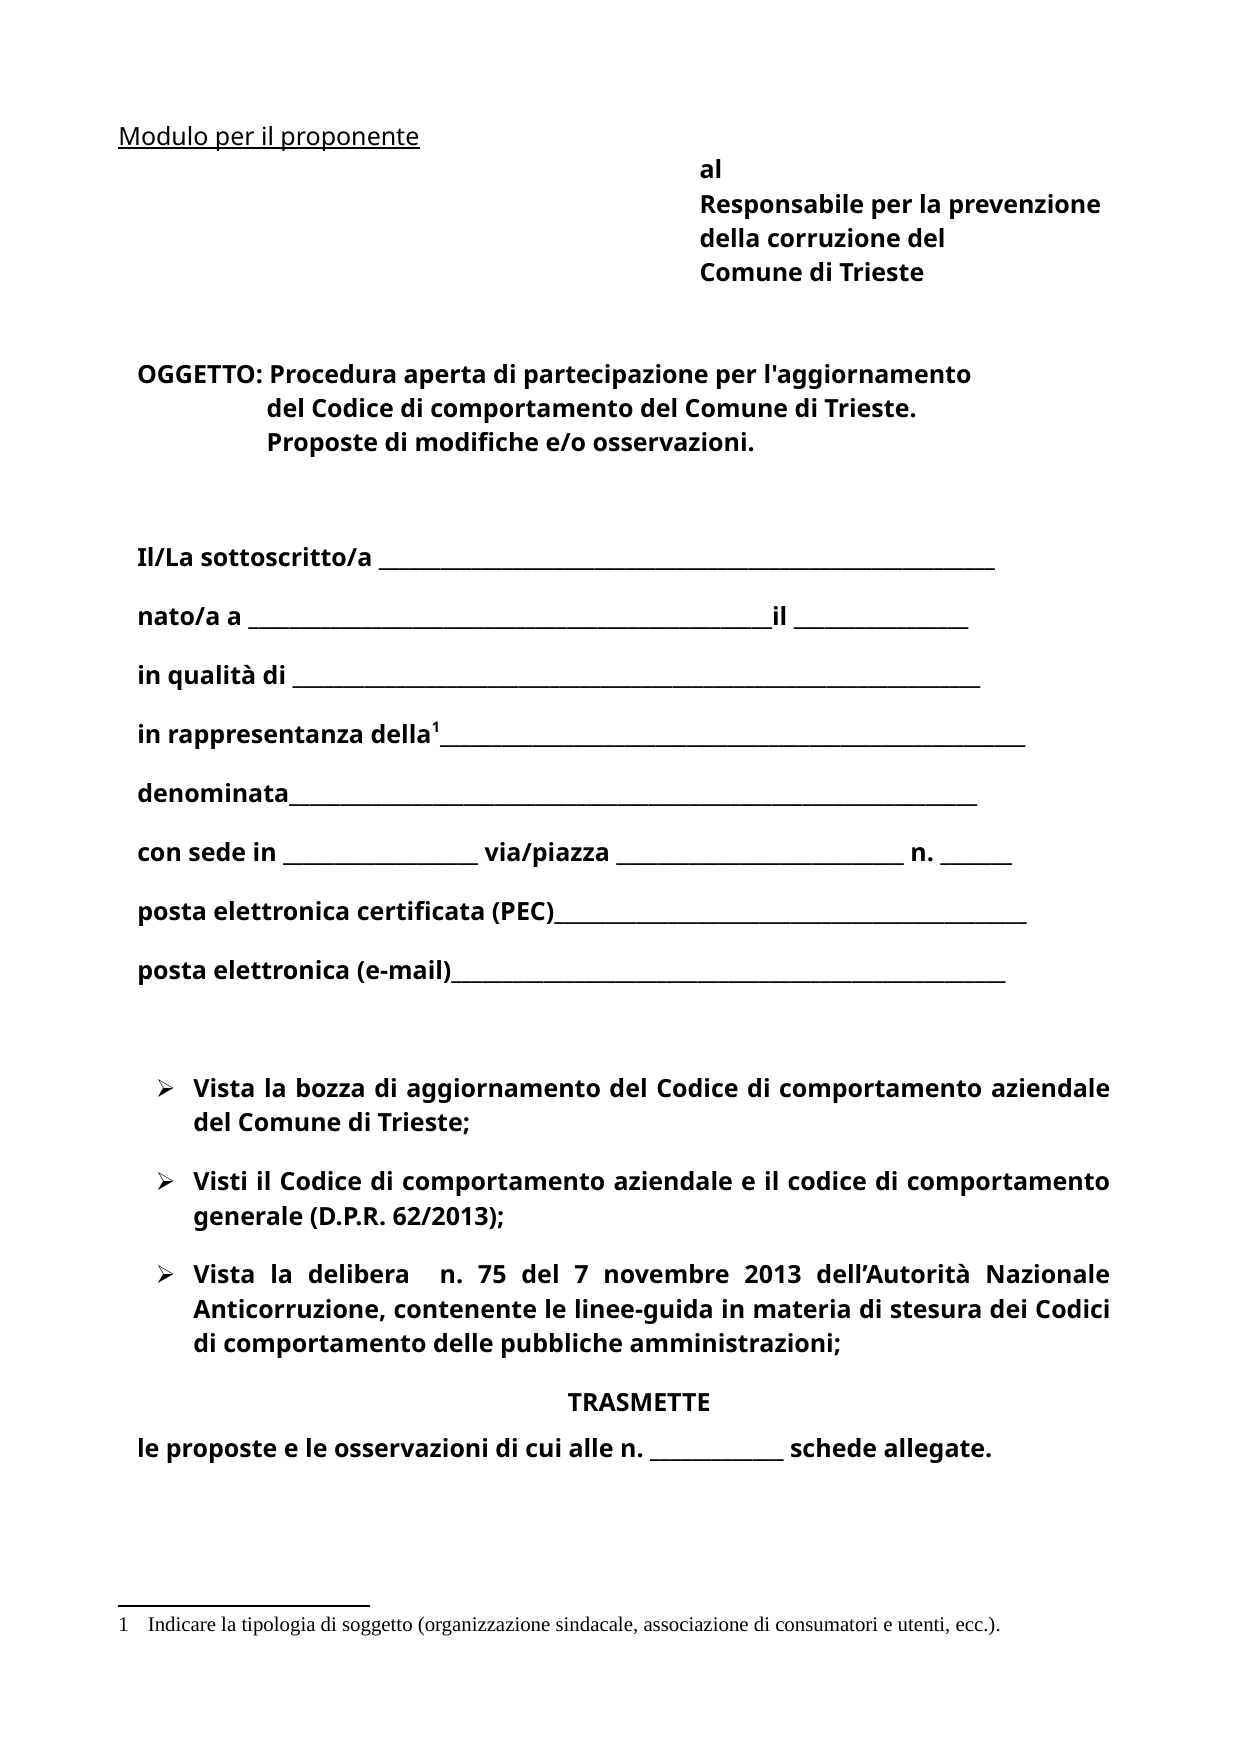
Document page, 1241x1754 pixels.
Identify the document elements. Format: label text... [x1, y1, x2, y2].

text Il/La sottoscritto/a ____________________________________________________________ [137, 539, 1131, 573]
list Vista la delibera n. 75 del 7 novembre 2013 dell’Autorità Nazionale Anticorruzione, contenente le linee-guida in materia di stesura dei Codici di comportamento delle pubbliche amministrazioni; [156, 1257, 1112, 1359]
text Modulo per il proponente [118, 118, 998, 152]
text del Codice di comportamento del Comune di Trieste. [137, 391, 1112, 425]
text OGGETTO: Procedura aperta di partecipazione per l'aggiornamento [137, 357, 1112, 391]
text TRASMETTE [156, 1384, 1122, 1418]
text denominata___________________________________________________________________ [137, 776, 1131, 810]
list Vista la bozza di aggiornamento del Codice di comportamento aziendale del Comune di Trieste; [156, 1071, 1112, 1139]
text Comune di Trieste [699, 254, 998, 288]
text con sede in ___________________ via/piazza ____________________________ n. _______ [137, 835, 1131, 869]
text posta elettronica (e-mail)______________________________________________________ [137, 953, 1131, 987]
text Indicare la tipologia di soggetto (organizzazione sindacale, associazione di consumatori e utenti, ecc.). [118, 1612, 1122, 1636]
text in qualità di ___________________________________________________________________ [137, 657, 1131, 692]
text Proposte di modifiche e/o osservazioni. [137, 425, 1112, 459]
text al [699, 152, 998, 186]
text le proposte e le osservazioni di cui alle n. _____________ schede allegate. [137, 1431, 1112, 1465]
text posta elettronica certificata (PEC)______________________________________________ [137, 894, 1131, 928]
text Responsabile per la prevenzione della corruzione del [699, 186, 1112, 254]
list Visti il Codice di comportamento aziendale e il codice di comportamento generale (D.P.R. 62/2013); [156, 1164, 1112, 1232]
text in rappresentanza della_________________________________________________________ [137, 717, 1131, 751]
text nato/a a ___________________________________________________il _________________ [137, 598, 1131, 632]
